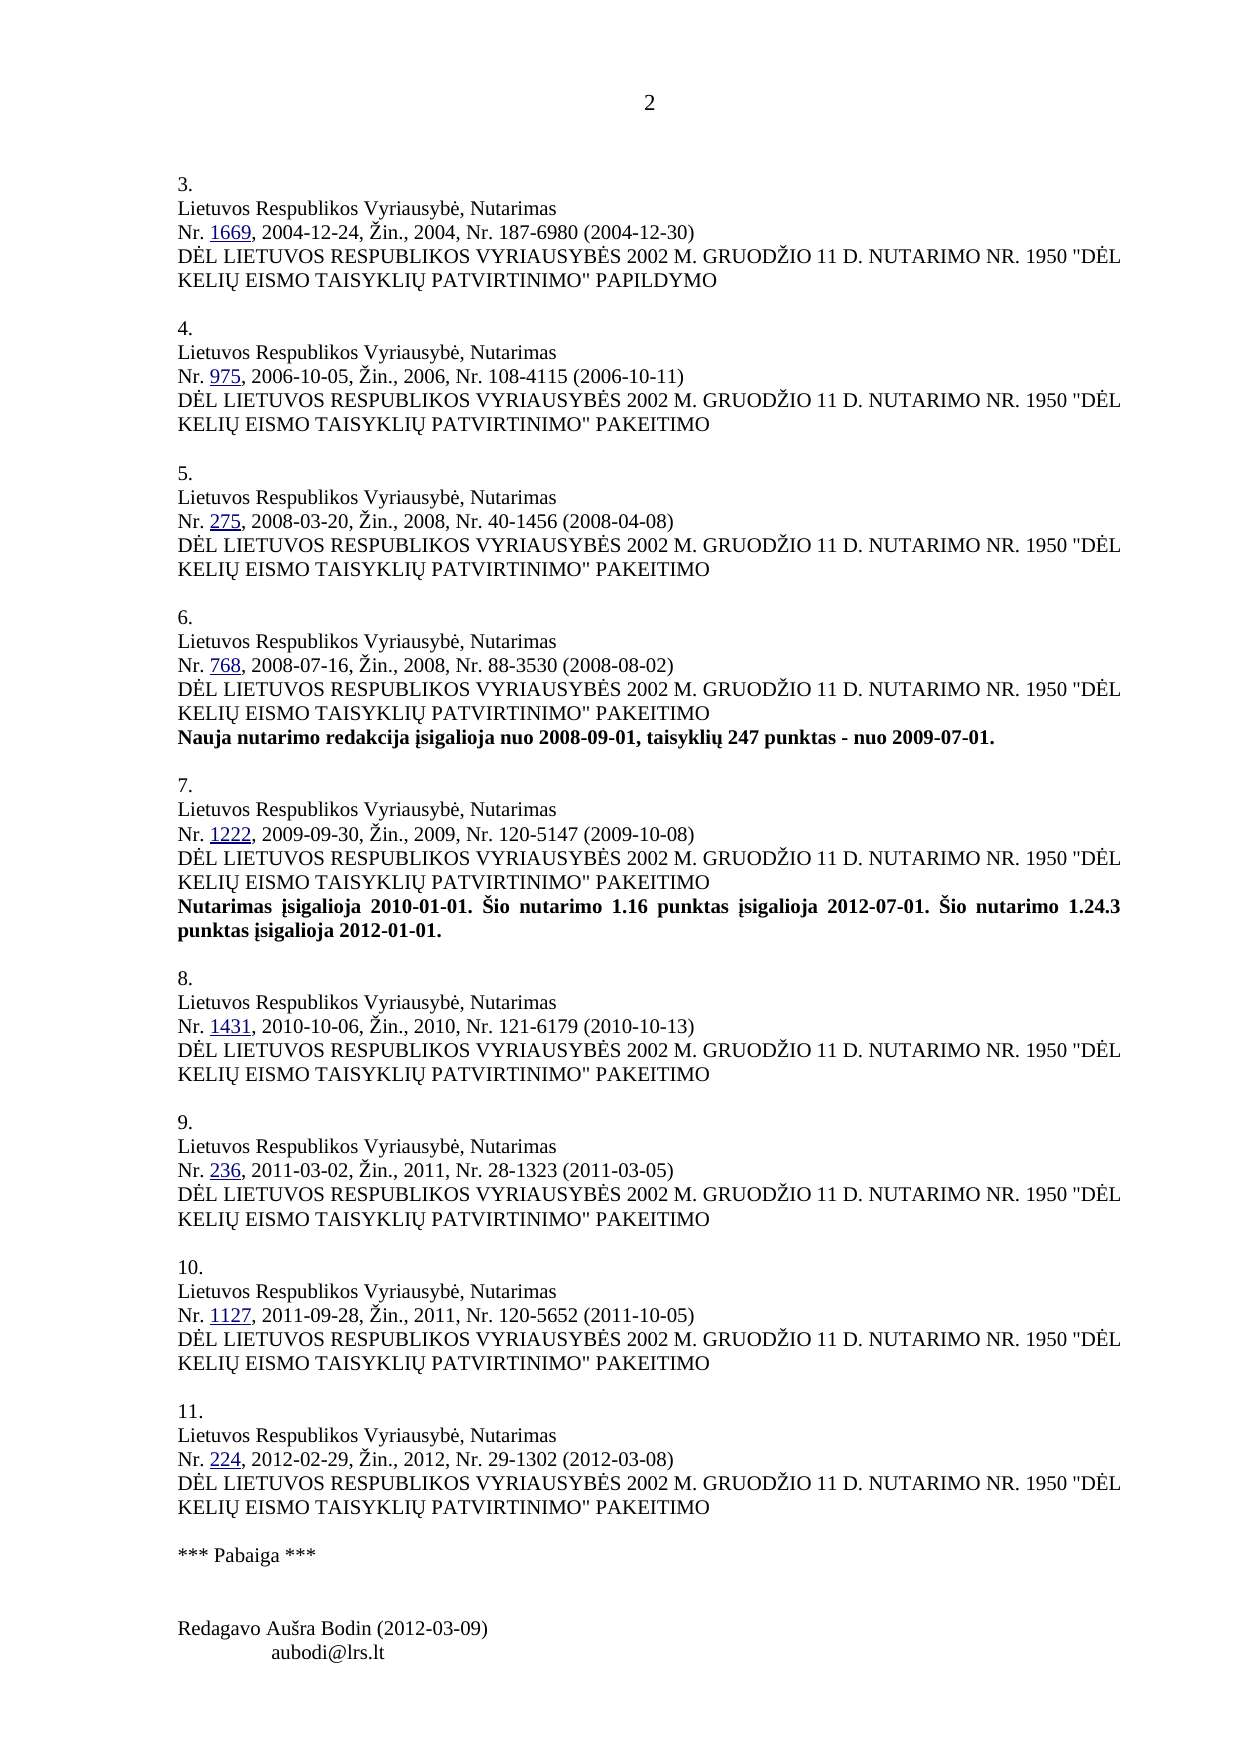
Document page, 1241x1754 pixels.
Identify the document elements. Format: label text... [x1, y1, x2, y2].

text Lietuvos Respublikos Vyriausybė, Nutarimas [177, 340, 1122, 364]
text 10. [177, 1254, 1122, 1279]
text 3. [177, 172, 1122, 196]
text Lietuvos Respublikos Vyriausybė, Nutarimas [177, 196, 1122, 220]
text Nr. 1127, 2011-09-28, Žin., 2011, Nr. 120-5652 (2011-10-05) [177, 1303, 1122, 1327]
text Lietuvos Respublikos Vyriausybė, Nutarimas [177, 484, 1122, 509]
text Lietuvos Respublikos Vyriausybė, Nutarimas [177, 1279, 1122, 1303]
text Nr. 236, 2011-03-02, Žin., 2011, Nr. 28-1323 (2011-03-05) [177, 1158, 1122, 1182]
text Lietuvos Respublikos Vyriausybė, Nutarimas [177, 990, 1122, 1014]
text DĖL LIETUVOS RESPUBLIKOS VYRIAUSYBĖS 2002 M. GRUODŽIO 11 D. NUTARIMO NR. 1950 "DĖL KELIŲ EISMO TAISYKLIŲ PATVIRTINIMO" PAKEITIMO [177, 388, 1122, 436]
text 7. [177, 773, 1122, 797]
text Lietuvos Respublikos Vyriausybė, Nutarimas [177, 629, 1122, 653]
text Lietuvos Respublikos Vyriausybė, Nutarimas [177, 797, 1122, 821]
text 8. [177, 966, 1122, 990]
text Nr. 1222, 2009-09-30, Žin., 2009, Nr. 120-5147 (2009-10-08) [177, 821, 1122, 846]
text Nr. 1431, 2010-10-06, Žin., 2010, Nr. 121-6179 (2010-10-13) [177, 1014, 1122, 1038]
text Nutarimas įsigalioja 2010-01-01. Šio nutarimo 1.16 punktas įsigalioja 2012-07-01. Šio nutarimo 1.24.3 punktas įsigalioja 2012-01-01. [177, 894, 1122, 942]
text Redagavo Aušra Bodin (2012-03-09) [177, 1616, 1122, 1639]
text *** Pabaiga *** [177, 1543, 1122, 1567]
text 11. [177, 1399, 1122, 1423]
text Lietuvos Respublikos Vyriausybė, Nutarimas [177, 1423, 1122, 1447]
text DĖL LIETUVOS RESPUBLIKOS VYRIAUSYBĖS 2002 M. GRUODŽIO 11 D. NUTARIMO NR. 1950 "DĖL KELIŲ EISMO TAISYKLIŲ PATVIRTINIMO" PAKEITIMO [177, 1182, 1122, 1231]
text 9. [177, 1110, 1122, 1134]
text 6. [177, 605, 1122, 629]
text Nr. 768, 2008-07-16, Žin., 2008, Nr. 88-3530 (2008-08-02) [177, 653, 1122, 677]
text Lietuvos Respublikos Vyriausybė, Nutarimas [177, 1134, 1122, 1158]
text DĖL LIETUVOS RESPUBLIKOS VYRIAUSYBĖS 2002 M. GRUODŽIO 11 D. NUTARIMO NR. 1950 "DĖL KELIŲ EISMO TAISYKLIŲ PATVIRTINIMO" PAKEITIMO [177, 1327, 1122, 1375]
text Nauja nutarimo redakcija įsigalioja nuo 2008-09-01, taisyklių 247 punktas - nuo 2009-07-01. [177, 725, 1122, 749]
text Nr. 275, 2008-03-20, Žin., 2008, Nr. 40-1456 (2008-04-08) [177, 509, 1122, 533]
text DĖL LIETUVOS RESPUBLIKOS VYRIAUSYBĖS 2002 M. GRUODŽIO 11 D. NUTARIMO NR. 1950 "DĖL KELIŲ EISMO TAISYKLIŲ PATVIRTINIMO" PAKEITIMO [177, 677, 1122, 725]
text Nr. 224, 2012-02-29, Žin., 2012, Nr. 29-1302 (2012-03-08) [177, 1447, 1122, 1471]
text DĖL LIETUVOS RESPUBLIKOS VYRIAUSYBĖS 2002 M. GRUODŽIO 11 D. NUTARIMO NR. 1950 "DĖL KELIŲ EISMO TAISYKLIŲ PATVIRTINIMO" PAKEITIMO [177, 846, 1122, 894]
text DĖL LIETUVOS RESPUBLIKOS VYRIAUSYBĖS 2002 M. GRUODŽIO 11 D. NUTARIMO NR. 1950 "DĖL KELIŲ EISMO TAISYKLIŲ PATVIRTINIMO" PAKEITIMO [177, 533, 1122, 581]
text Nr. 1669, 2004-12-24, Žin., 2004, Nr. 187-6980 (2004-12-30) [177, 220, 1122, 244]
text 5. [177, 461, 1122, 484]
text Nr. 975, 2006-10-05, Žin., 2006, Nr. 108-4115 (2006-10-11) [177, 364, 1122, 388]
text aubodi@lrs.lt [177, 1639, 1122, 1664]
text DĖL LIETUVOS RESPUBLIKOS VYRIAUSYBĖS 2002 M. GRUODŽIO 11 D. NUTARIMO NR. 1950 "DĖL KELIŲ EISMO TAISYKLIŲ PATVIRTINIMO" PAKEITIMO [177, 1038, 1122, 1086]
text 4. [177, 316, 1122, 340]
text DĖL LIETUVOS RESPUBLIKOS VYRIAUSYBĖS 2002 M. GRUODŽIO 11 D. NUTARIMO NR. 1950 "DĖL KELIŲ EISMO TAISYKLIŲ PATVIRTINIMO" PAKEITIMO [177, 1471, 1122, 1519]
text DĖL LIETUVOS RESPUBLIKOS VYRIAUSYBĖS 2002 M. GRUODŽIO 11 D. NUTARIMO NR. 1950 "DĖL KELIŲ EISMO TAISYKLIŲ PATVIRTINIMO" PAPILDYMO [177, 244, 1122, 292]
